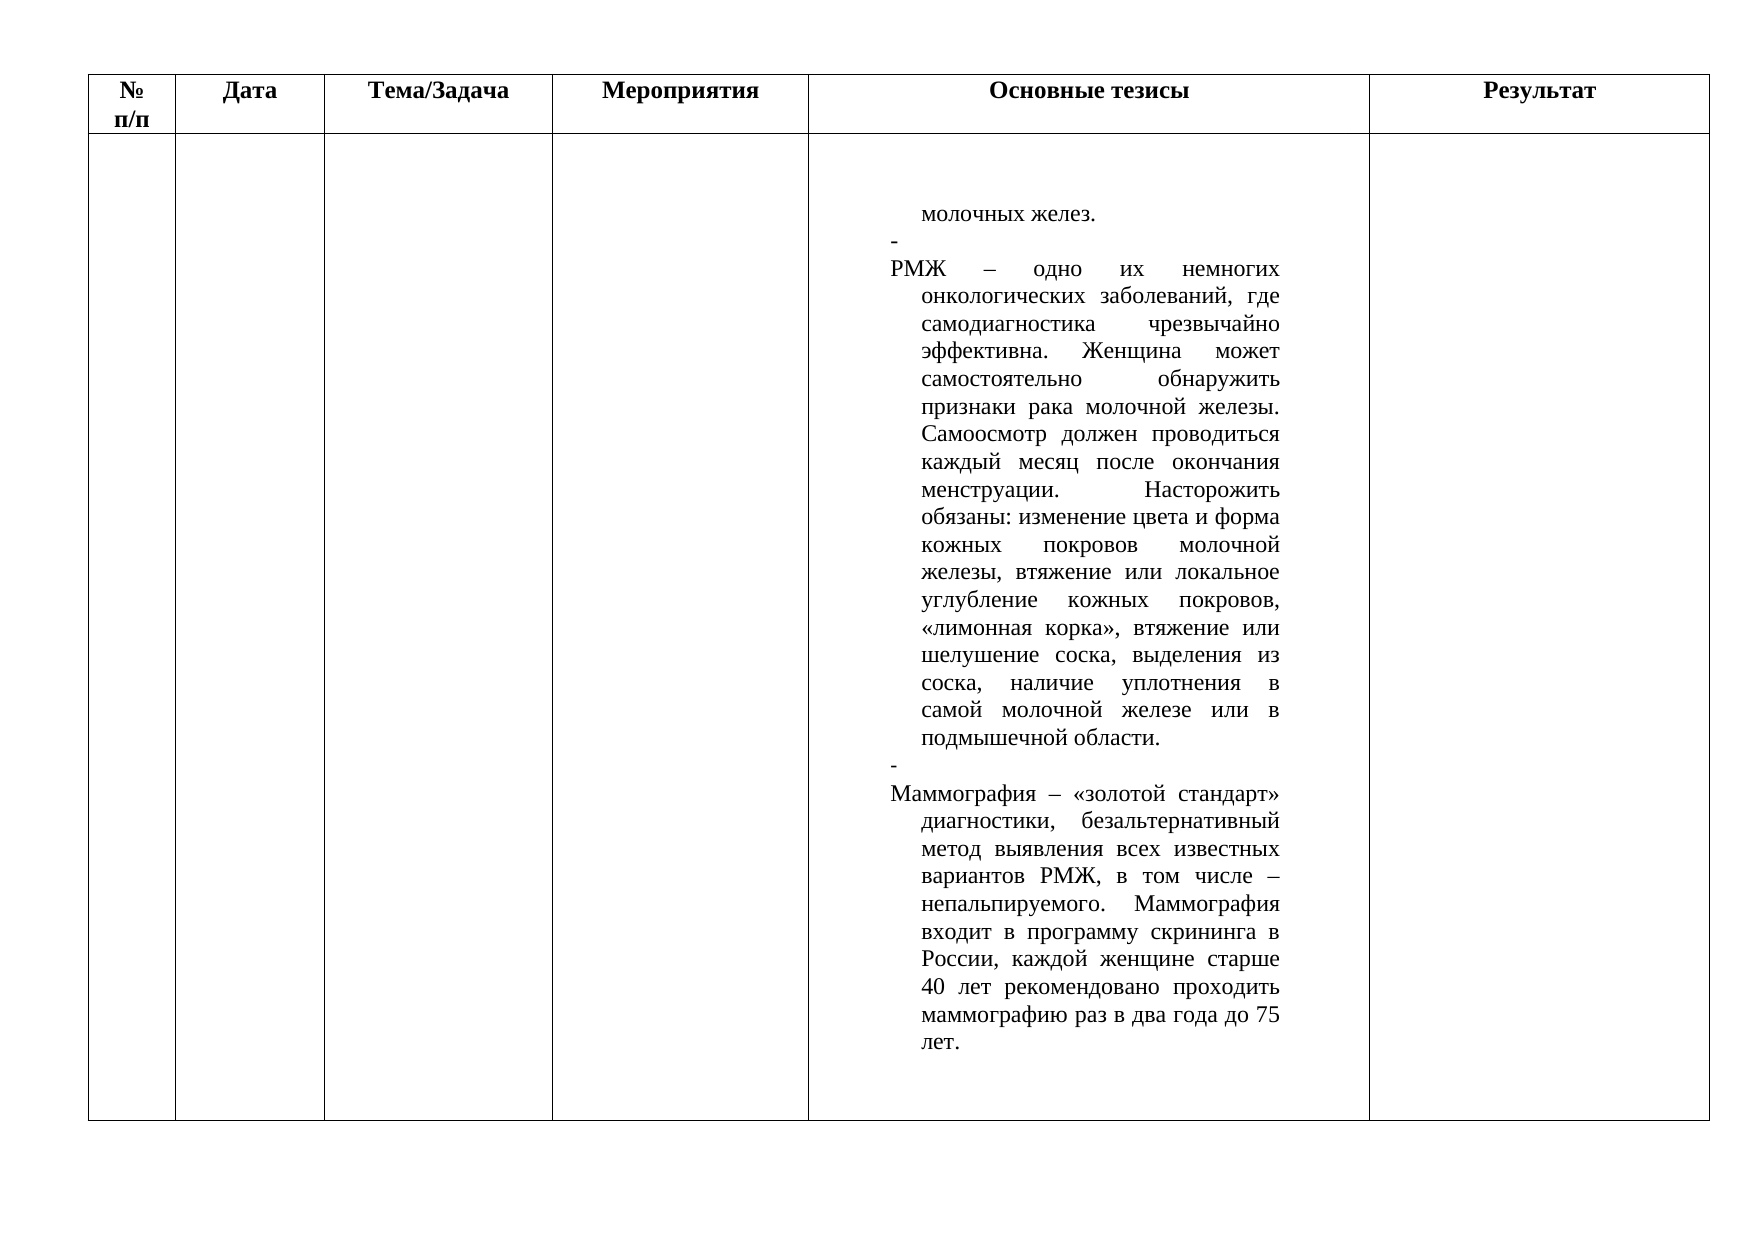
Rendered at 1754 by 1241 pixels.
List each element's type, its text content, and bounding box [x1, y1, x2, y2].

table_cell молочных желез. РМЖ – одно их немногих онкологических заболеваний, где самодиагностика чрезвычайно эффективна. Женщина может самостоятельно обнаружить признаки рака молочной железы. Самоосмотр должен проводиться каждый месяц после окончания менструации. Насторожить обязаны: изменение цвета и форма кожных покровов молочной железы, втяжение или локальное углубление кожных покровов, «лимонная корка», втяжение или шелушение соска, выделения из соска, наличие уплотнения в самой молочной железе или в подмышечной области. Маммография – «золотой стандарт» диагностики, безальтернативный метод выявления всех известных вариантов РМЖ, в том числе – непальпируемого. Маммография входит в программу скрининга в России, каждой женщине старше 40 лет рекомендовано проходить маммографию раз в два года до 75 лет. [826, 135, 1345, 1119]
table_header Мероприятия [553, 75, 808, 132]
table_header Результат [1370, 75, 1709, 132]
table_cell [325, 134, 552, 1120]
table_cell [176, 134, 324, 1120]
table_header Основные тезисы [809, 75, 1369, 132]
table_header Тема/Задача [325, 75, 552, 132]
table_cell [553, 134, 808, 1120]
table_cell [1370, 134, 1709, 1120]
table_cell [89, 134, 175, 1120]
table_header Дата [176, 75, 324, 132]
table_header № п/п [89, 75, 175, 132]
